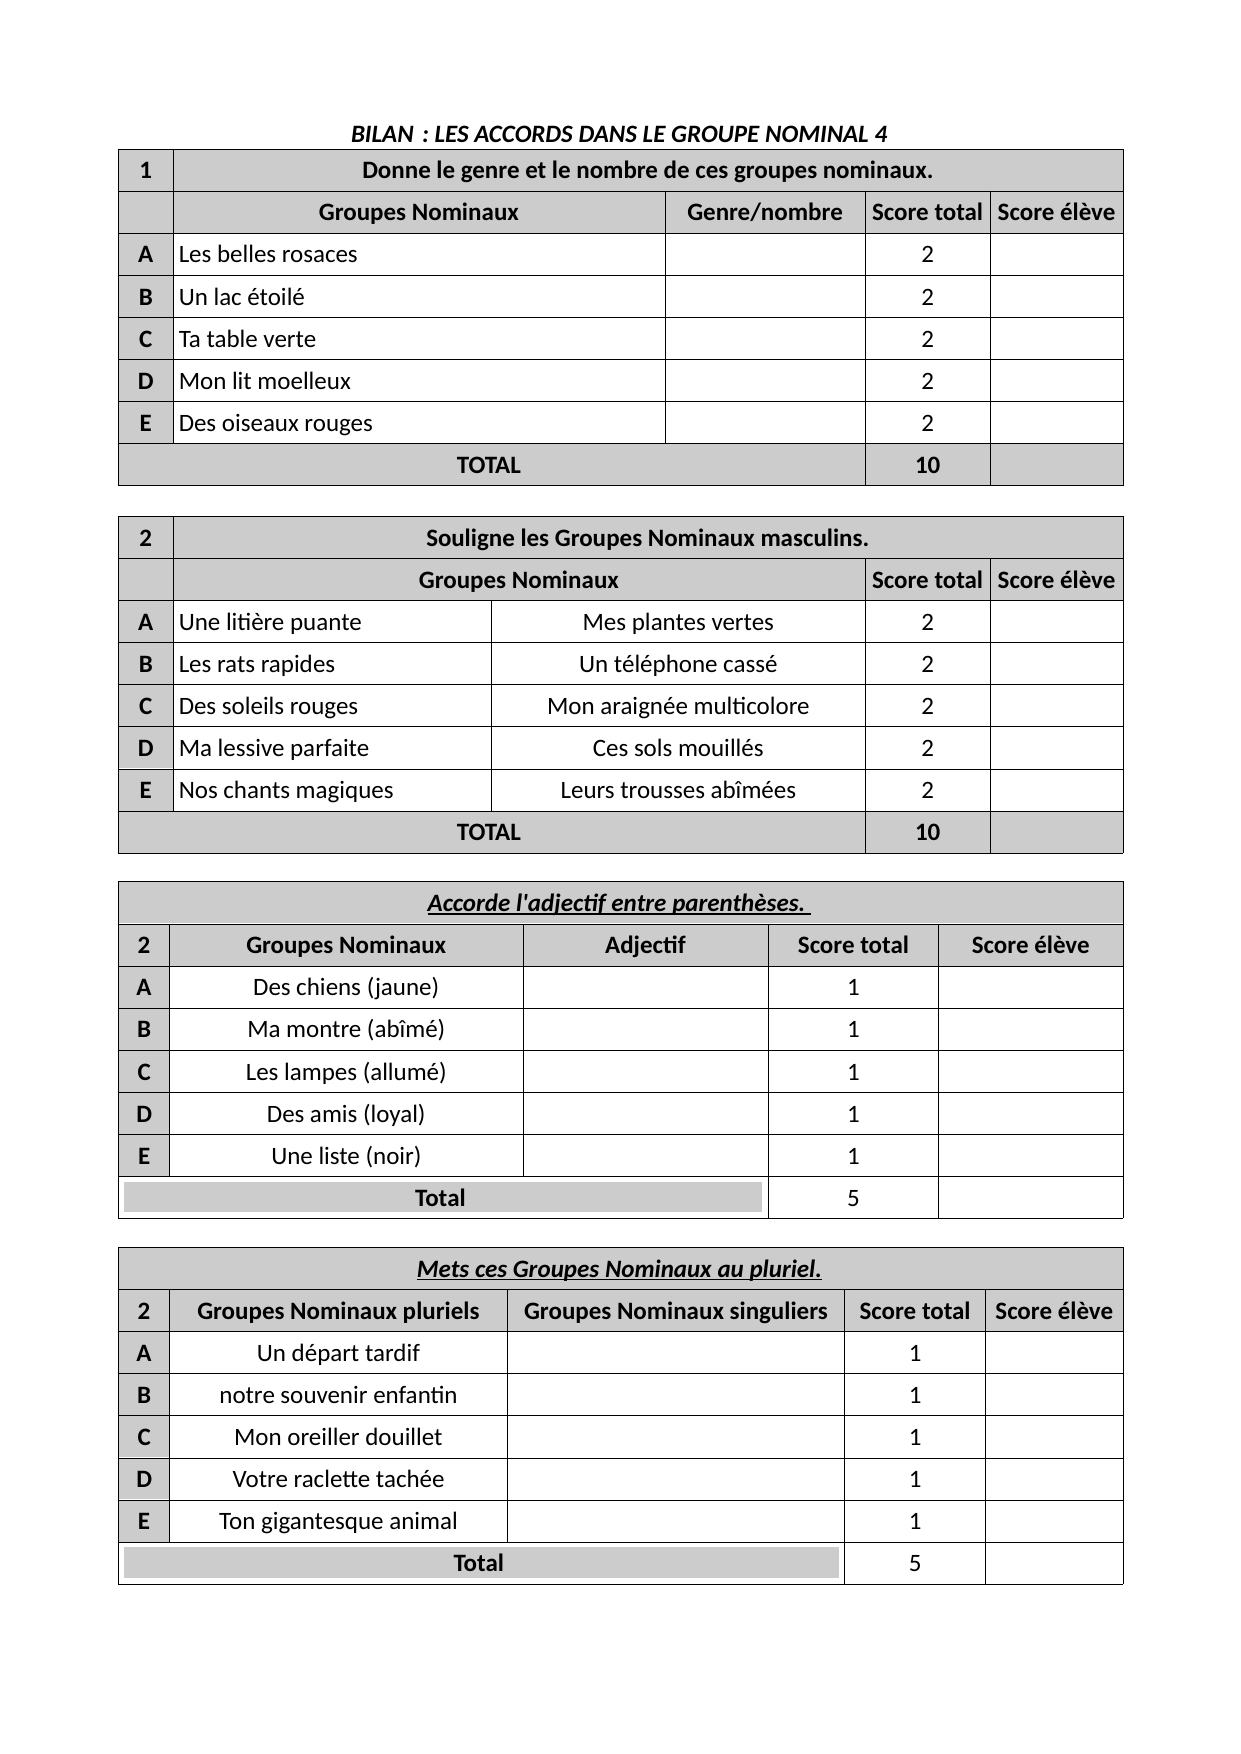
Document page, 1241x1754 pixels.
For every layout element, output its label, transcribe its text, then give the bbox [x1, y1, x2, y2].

table_cell [986, 1332, 1123, 1373]
table_cell [986, 1416, 1123, 1457]
table_cell TOTAL [119, 444, 865, 485]
table_cell E [119, 402, 173, 443]
table_cell 1 [769, 1135, 938, 1176]
table_cell [524, 1093, 768, 1134]
table_cell [939, 1177, 1123, 1218]
table_cell [666, 276, 865, 317]
table_cell [991, 643, 1123, 684]
table_cell [939, 1093, 1123, 1134]
table_cell TOTAL [119, 812, 865, 853]
table_cell Score élève [991, 192, 1123, 233]
table_cell Les belles rosaces [174, 234, 665, 275]
table_header Accorde l'adjectif entre parenthèses. [119, 882, 1123, 923]
table_cell [991, 318, 1123, 359]
table_cell B [119, 276, 173, 317]
table_cell Ma lessive parfaite [174, 727, 491, 768]
table_cell [666, 402, 865, 443]
table_cell B [119, 1009, 169, 1050]
table_cell [508, 1501, 844, 1542]
table_cell Score total [769, 925, 938, 966]
table_cell Des soleils rouges [174, 685, 491, 726]
table_cell Score élève [991, 559, 1123, 600]
table_cell C [119, 318, 173, 359]
table_cell Adjectif [524, 925, 768, 966]
table_cell [986, 1543, 1123, 1584]
table_cell Groupes Nominaux [174, 192, 665, 233]
table_cell 10 [866, 444, 990, 485]
table_cell B [119, 1374, 169, 1415]
table_cell Leurs trousses abîmées [492, 770, 865, 811]
table_cell Groupes Nominaux [170, 925, 523, 966]
table_cell [524, 1009, 768, 1050]
table_cell [939, 967, 1123, 1008]
table_cell 5 [769, 1177, 938, 1218]
table_cell Total [119, 1543, 844, 1584]
table_cell Nos chants magiques [174, 770, 491, 811]
table_cell [991, 402, 1123, 443]
table_cell Score total [866, 559, 990, 600]
table_cell Ma montre (abîmé) [170, 1009, 523, 1050]
table_cell 1 [845, 1459, 985, 1499]
table_cell Groupes Nominaux pluriels [170, 1290, 507, 1331]
table_cell E [119, 1135, 169, 1176]
table_cell Les lampes (allumé) [170, 1051, 523, 1092]
table_cell C [119, 685, 173, 726]
table_cell Un téléphone cassé [492, 643, 865, 684]
table_cell 2 [866, 234, 990, 275]
table_cell A [119, 601, 173, 642]
table_cell Une liste (noir) [170, 1135, 523, 1176]
table_header Souligne les Groupes Nominaux masculins. [174, 517, 1123, 558]
table_cell Un lac étoilé [174, 276, 665, 317]
table_header Donne le genre et le nombre de ces groupes nominaux. [174, 150, 1123, 191]
table_cell [991, 360, 1123, 401]
table_cell [508, 1374, 844, 1415]
table_cell [991, 444, 1123, 485]
table_cell [119, 192, 173, 233]
table_cell 2 [866, 360, 990, 401]
table_header 2 [119, 517, 173, 558]
table_cell 1 [769, 1093, 938, 1134]
table_cell Score élève [986, 1290, 1123, 1331]
table_cell D [119, 1093, 169, 1134]
text BILAN : LES ACCORDS DANS LE GROUPE NOMINAL 4 [118, 118, 1122, 149]
table_cell D [119, 727, 173, 768]
table_cell E [119, 770, 173, 811]
table_cell [986, 1374, 1123, 1415]
table_cell Mon araignée multicolore [492, 685, 865, 726]
table_cell [666, 360, 865, 401]
table_cell [666, 234, 865, 275]
table_cell [666, 318, 865, 359]
table_header Mets ces Groupes Nominaux au pluriel. [119, 1248, 1123, 1289]
table_cell [939, 1135, 1123, 1176]
table_cell [991, 685, 1123, 726]
table_cell Ta table verte [174, 318, 665, 359]
table_cell [991, 727, 1123, 768]
table_cell Des oiseaux rouges [174, 402, 665, 443]
table_cell [986, 1501, 1123, 1542]
table_cell Mon lit moelleux [174, 360, 665, 401]
table_cell Groupes Nominaux [174, 559, 865, 600]
table_cell Score élève [939, 925, 1123, 966]
table_cell 2 [866, 685, 990, 726]
table_cell notre souvenir enfantin [170, 1374, 507, 1415]
table_cell 2 [119, 1290, 169, 1331]
table_cell [119, 559, 173, 600]
table_cell Ces sols mouillés [492, 727, 865, 768]
table_cell [986, 1459, 1123, 1499]
table_cell Mes plantes vertes [492, 601, 865, 642]
table_cell 2 [866, 318, 990, 359]
table_cell 1 [769, 1009, 938, 1050]
table_cell 2 [866, 727, 990, 768]
table_cell 1 [769, 1051, 938, 1092]
table_cell C [119, 1416, 169, 1457]
table_cell [991, 234, 1123, 275]
table_header 1 [119, 150, 173, 191]
table_cell Total [119, 1177, 768, 1218]
table_cell Ton gigantesque animal [170, 1501, 507, 1542]
table_cell D [119, 1459, 169, 1499]
table_cell 2 [866, 276, 990, 317]
table_cell Genre/nombre [666, 192, 865, 233]
table_cell Un départ tardif [170, 1332, 507, 1373]
table_cell [991, 276, 1123, 317]
table_cell C [119, 1051, 169, 1092]
table_cell 2 [866, 601, 990, 642]
table_cell E [119, 1501, 169, 1542]
table_cell A [119, 234, 173, 275]
table_cell [524, 1051, 768, 1092]
table_cell 1 [845, 1416, 985, 1457]
table_cell 1 [769, 967, 938, 1008]
table_cell [508, 1332, 844, 1373]
table_cell [939, 1009, 1123, 1050]
table_cell A [119, 967, 169, 1008]
table_cell Une litière puante [174, 601, 491, 642]
table_cell A [119, 1332, 169, 1373]
table_cell 2 [866, 402, 990, 443]
table_cell Votre raclette tachée [170, 1459, 507, 1499]
table_cell 1 [845, 1332, 985, 1373]
table_cell Groupes Nominaux singuliers [508, 1290, 844, 1331]
table_cell Mon oreiller douillet [170, 1416, 507, 1457]
table_cell Des chiens (jaune) [170, 967, 523, 1008]
table_cell 1 [845, 1374, 985, 1415]
table_cell 2 [119, 925, 169, 966]
table_cell Les rats rapides [174, 643, 491, 684]
table_cell 2 [866, 770, 990, 811]
table_cell 10 [866, 812, 990, 853]
table_cell [991, 601, 1123, 642]
table_cell 2 [866, 643, 990, 684]
table_cell Score total [845, 1290, 985, 1331]
table_cell Score total [866, 192, 990, 233]
table_cell [991, 812, 1123, 853]
table_cell Des amis (loyal) [170, 1093, 523, 1134]
table_cell [508, 1416, 844, 1457]
table_cell 1 [845, 1501, 985, 1542]
table_cell [524, 967, 768, 1008]
table_cell B [119, 643, 173, 684]
table_cell 5 [845, 1543, 985, 1584]
table_cell [508, 1459, 844, 1499]
table_cell [524, 1135, 768, 1176]
table_cell [991, 770, 1123, 811]
table_cell D [119, 360, 173, 401]
table_cell [939, 1051, 1123, 1092]
